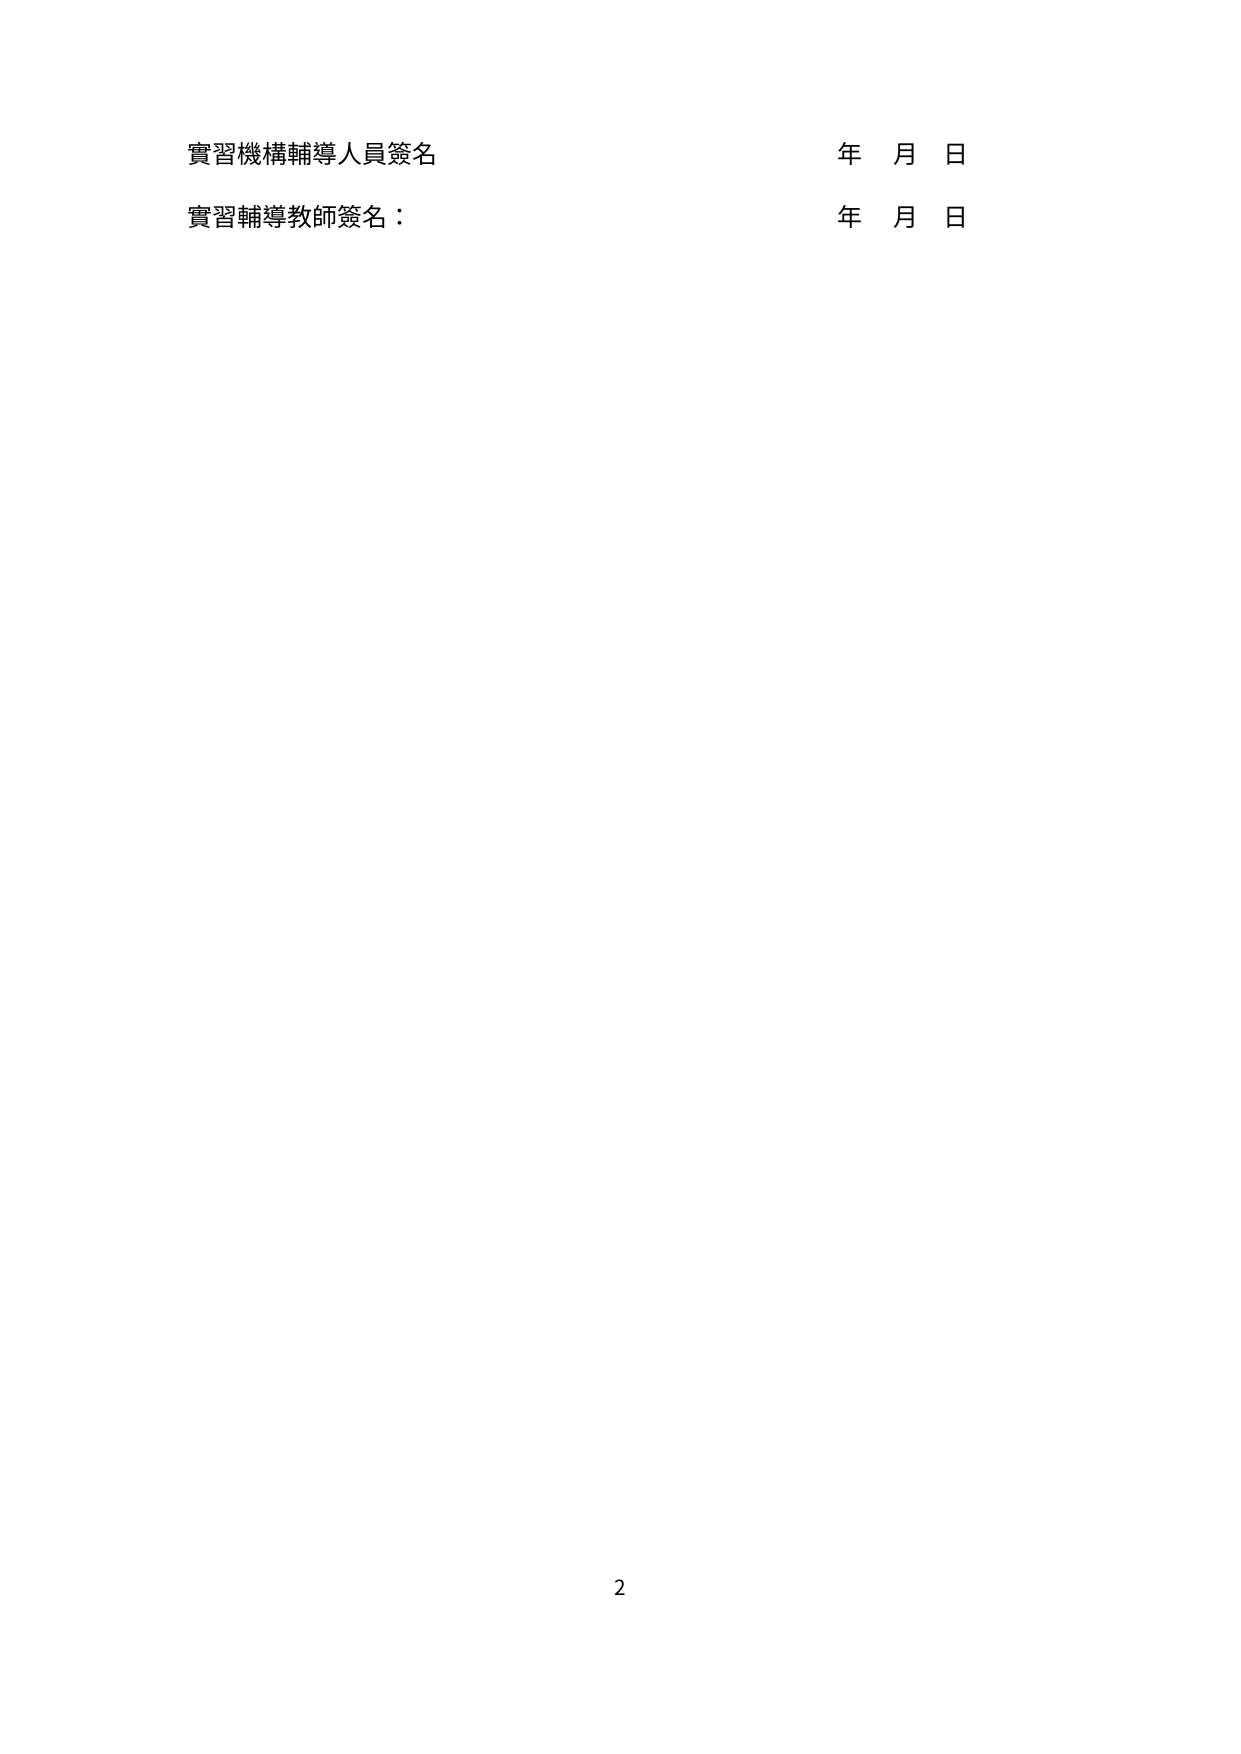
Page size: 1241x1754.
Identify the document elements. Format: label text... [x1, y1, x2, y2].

text 實習輔導教師簽名： 年 月 日 [187, 173, 1053, 236]
text 實習機構輔導人員簽名 年 月 日 [187, 111, 1053, 173]
